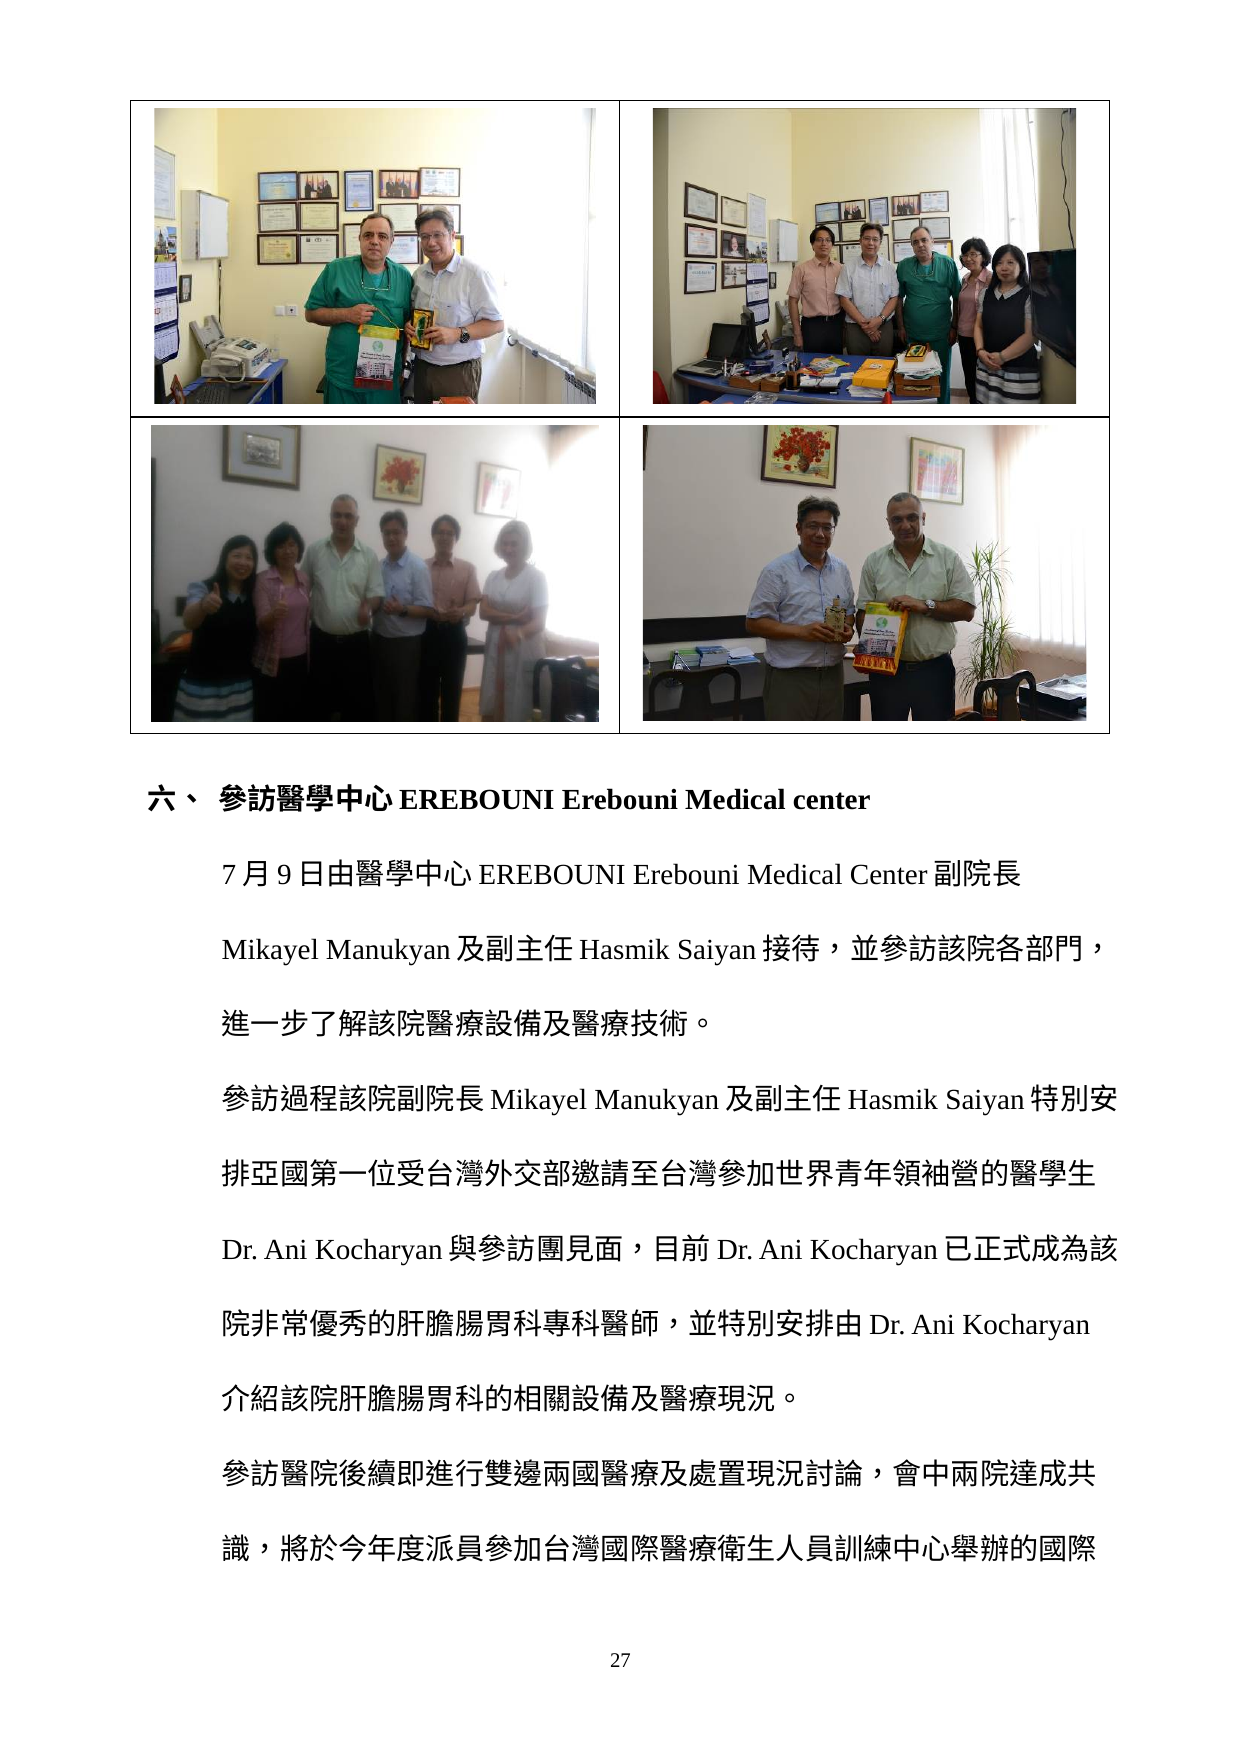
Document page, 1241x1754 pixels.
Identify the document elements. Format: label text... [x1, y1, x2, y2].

table_cell [131, 418, 619, 733]
table_header [620, 101, 1109, 416]
text 參訪過程該院副院長Mikayel Manukyan及副主任Hasmik Saiyan特別安排亞國第一位受台灣外交部邀請至台灣參加世界青年領袖營的醫學生Dr. Ani Kocharyan與參訪團見面，目前Dr. Ani Kocharyan已正式成為該院非常優秀的肝膽腸胃科專科醫師，並特別安排由Dr. Ani Kocharyan介紹該院肝膽腸胃科的相關設備及醫療現況。 [221, 1059, 1122, 1434]
picture [642, 425, 1087, 721]
table_cell [620, 418, 1109, 733]
picture [154, 108, 596, 404]
text 7月9日由醫學中心EREBOUNI Erebouni Medical Center副院長Mikayel Manukyan及副主任Hasmik Saiyan接待，並參訪該院各部門，進一步了解該院醫療設備及醫療技術。 [221, 834, 1122, 1059]
text 參訪醫院後續即進行雙邊兩國醫療及處置現況討論，會中兩院達成共識，將於今年度派員參加台灣國際醫療衛生人員訓練中心舉辦的國際 [221, 1434, 1122, 1584]
table_header [131, 101, 619, 416]
picture [151, 425, 599, 722]
subtitle 參訪醫學中心EREBOUNI Erebouni Medical center [148, 759, 1122, 834]
picture [652, 108, 1077, 404]
